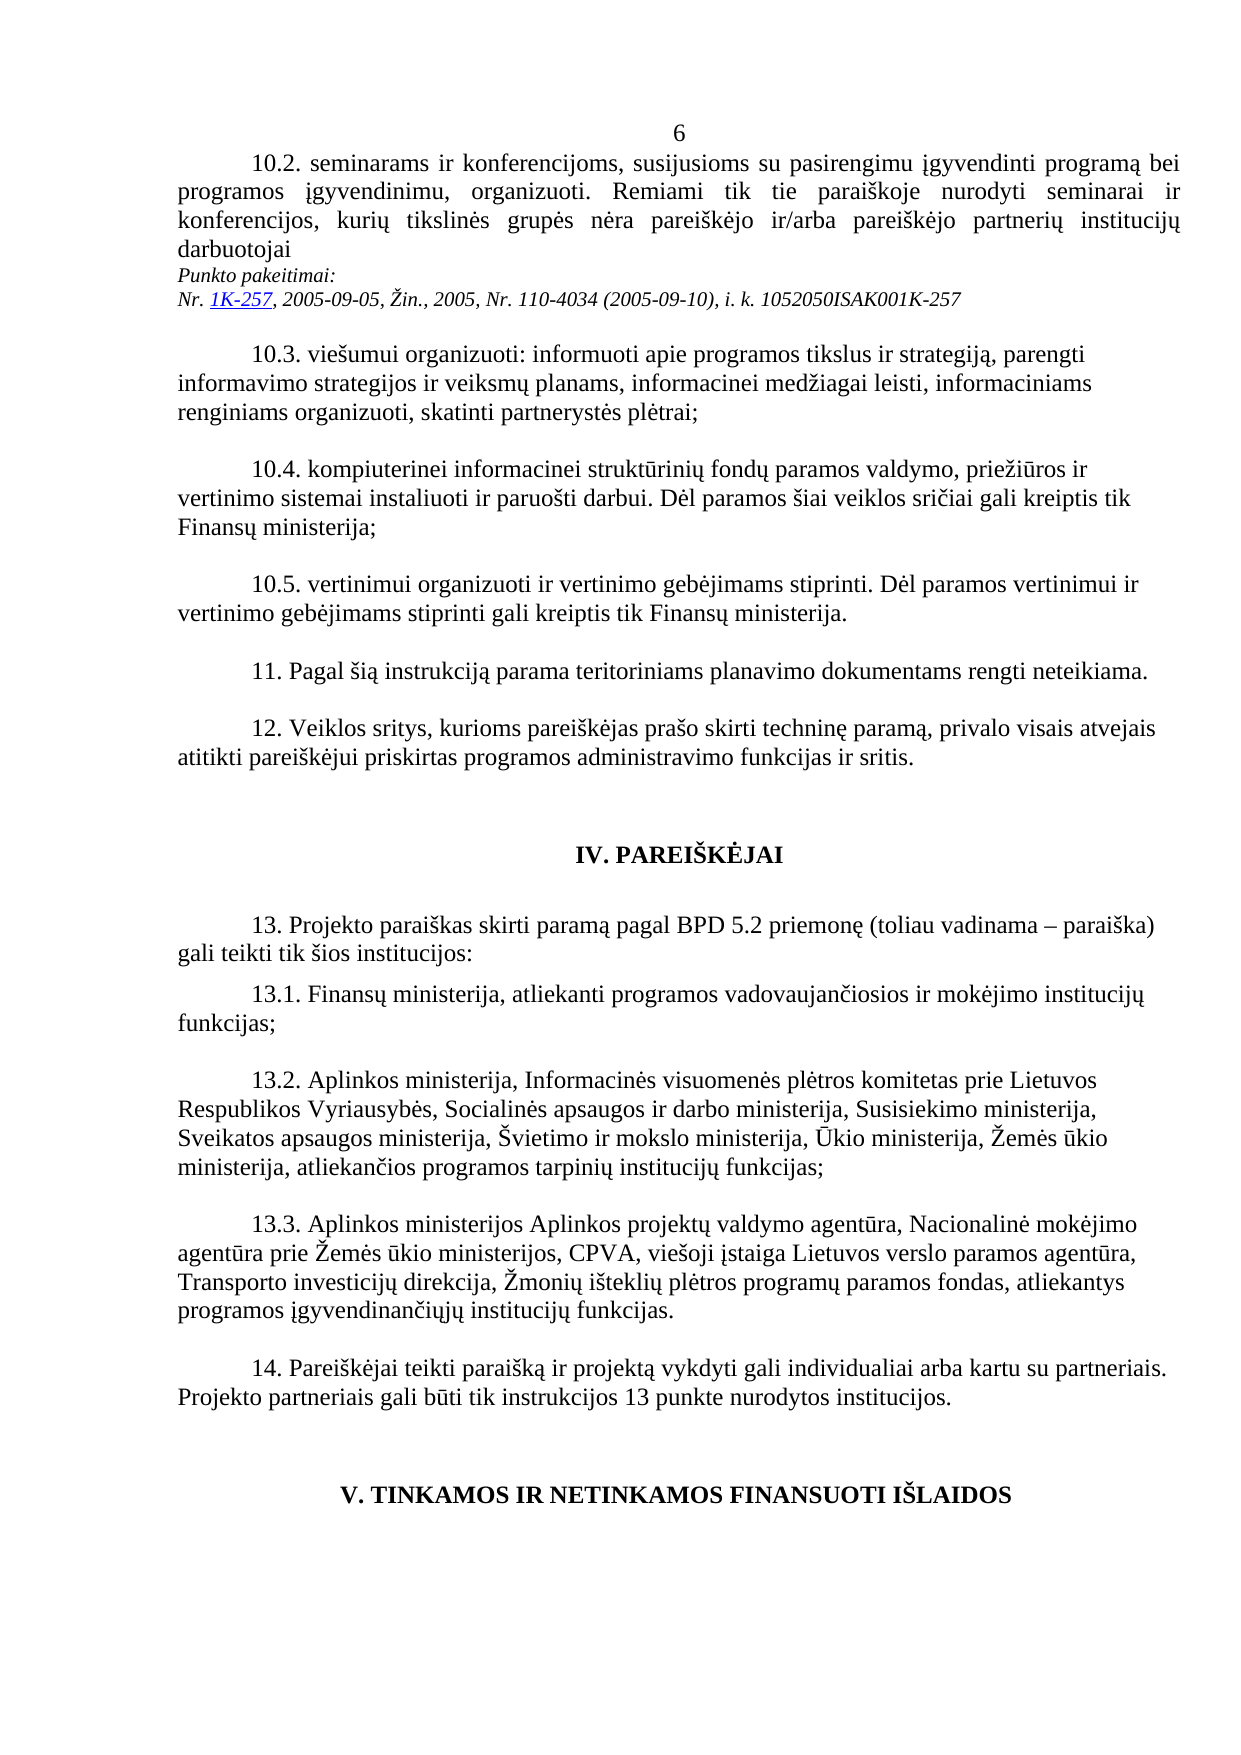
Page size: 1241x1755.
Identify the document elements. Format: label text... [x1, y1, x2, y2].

text V. TINKAMOS IR NETINKAMOS FINANSUOTI IŠLAIDOS [177, 1480, 1181, 1509]
text Nr. 1K-257, 2005-09-05, Žin., 2005, Nr. 110-4034 (2005-09-10), i. k. 1052050ISAK001K-257 [177, 287, 1181, 311]
text 10.4. kompiuterinei informacinei struktūrinių fondų paramos valdymo, priežiūros ir vertinimo sistemai instaliuoti ir paruošti darbui. Dėl paramos šiai veiklos sričiai gali kreiptis tik Finansų ministerija; [177, 454, 1181, 541]
text 13. Projekto paraiškas skirti paramą pagal BPD 5.2 priemonę (toliau vadinama – paraiška) gali teikti tik šios institucijos: [177, 910, 1181, 967]
text 13.1. Finansų ministerija, atliekanti programos vadovaujančiosios ir mokėjimo institucijų funkcijas; [177, 979, 1181, 1037]
text Punkto pakeitimai: [177, 263, 1181, 287]
text 10.3. viešumui organizuoti: informuoti apie programos tikslus ir strategiją, parengti informavimo strategijos ir veiksmų planams, informacinei medžiagai leisti, informaciniams renginiams organizuoti, skatinti partnerystės plėtrai; [177, 339, 1181, 426]
text 10.5. vertinimui organizuoti ir vertinimo gebėjimams stiprinti. Dėl paramos vertinimui ir vertinimo gebėjimams stiprinti gali kreiptis tik Finansų ministerija. [177, 569, 1181, 627]
text IV. PAREIŠKĖJAI [177, 840, 1181, 869]
text 12. Veiklos sritys, kurioms pareiškėjas prašo skirti techninę paramą, privalo visais atvejais atitikti pareiškėjui priskirtas programos administravimo funkcijas ir sritis. [177, 713, 1181, 771]
text 13.3. Aplinkos ministerijos Aplinkos projektų valdymo agentūra, Nacionalinė mokėjimo agentūra prie Žemės ūkio ministerijos, CPVA, viešoji įstaiga Lietuvos verslo paramos agentūra, Transporto investicijų direkcija, Žmonių išteklių plėtros programų paramos fondas, atliekantys programos įgyvendinančiųjų institucijų funkcijas. [177, 1209, 1181, 1324]
text 13.2. Aplinkos ministerija, Informacinės visuomenės plėtros komitetas prie Lietuvos Respublikos Vyriausybės, Socialinės apsaugos ir darbo ministerija, Susisiekimo ministerija, Sveikatos apsaugos ministerija, Švietimo ir mokslo ministerija, Ūkio ministerija, Žemės ūkio ministerija, atliekančios programos tarpinių institucijų funkcijas; [177, 1065, 1181, 1180]
text 10.2. seminarams ir konferencijoms, susijusioms su pasirengimu įgyvendinti programą bei programos įgyvendinimu, organizuoti. Remiami tik tie paraiškoje nurodyti seminarai ir konferencijos, kurių tikslinės grupės nėra pareiškėjo ir/arba pareiškėjo partnerių institucijų darbuotojai [177, 148, 1181, 263]
text 11. Pagal šią instrukciją parama teritoriniams planavimo dokumentams rengti neteikiama. [177, 656, 1181, 684]
text 14. Pareiškėjai teikti paraišką ir projektą vykdyti gali individualiai arba kartu su partneriais. Projekto partneriais gali būti tik instrukcijos 13 punkte nurodytos institucijos. [177, 1353, 1181, 1410]
